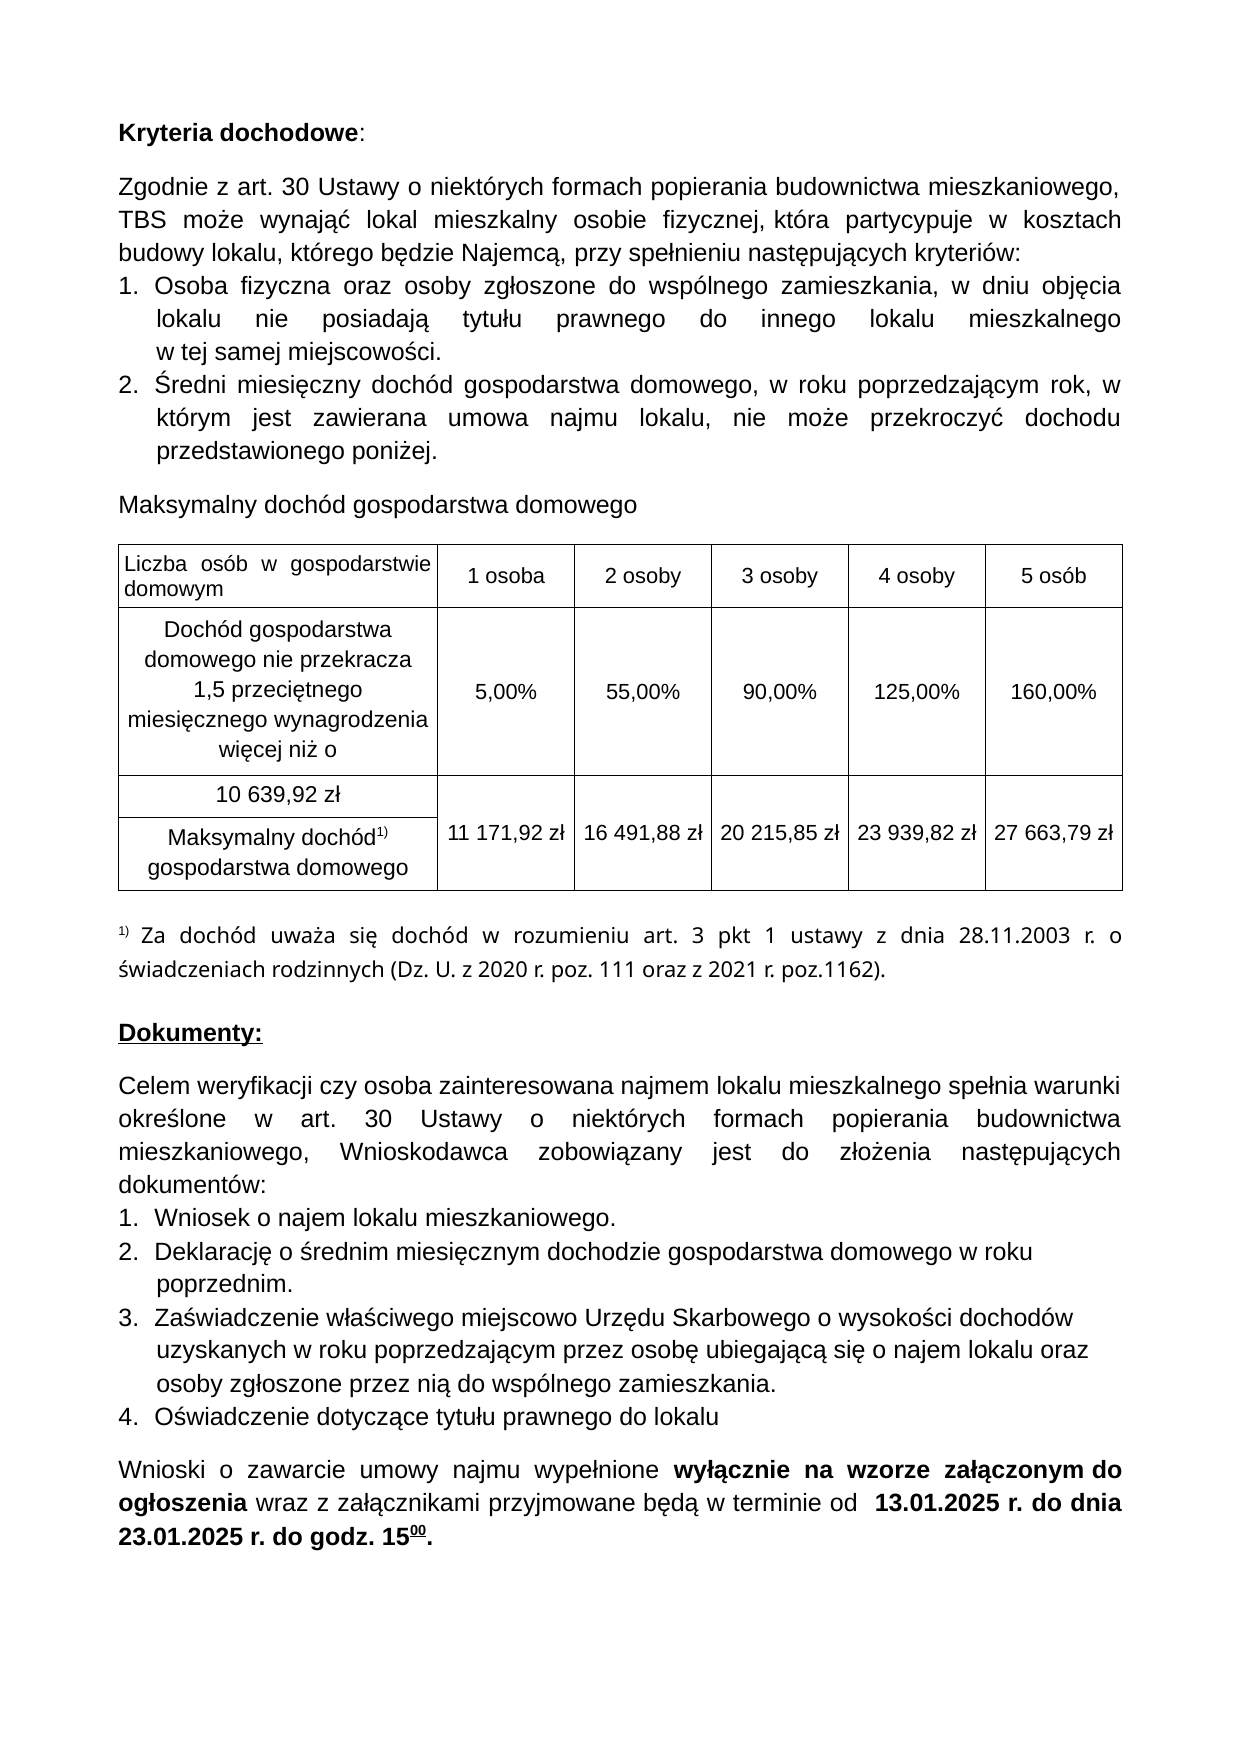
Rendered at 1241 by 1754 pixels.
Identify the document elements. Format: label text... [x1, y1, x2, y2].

table_cell 10 639,92 zł [119, 776, 437, 817]
table_cell 11 171,92 zł [438, 776, 574, 890]
text Zgodnie z art. 30 Ustawy o niektórych formach popierania budownictwa mieszkaniowego, TBS może wynająć lokal mieszkalny osobie fizycznej, która partycypuje w kosztach budowy lokalu, którego będzie Najemcą, przy spełnieniu następujących kryteriów: [118, 172, 1122, 267]
list Wniosek o najem lokalu mieszkaniowego. [118, 1203, 1122, 1232]
text Wnioski o zawarcie umowy najmu wypełnione wyłącznie na wzorze załączonym do ogłoszenia wraz z załącznikami przyjmowane będą w terminie od 13.01.2025 r. do dnia 23.01.2025 r. do godz. 1500. [118, 1455, 1122, 1550]
list Osoba fizyczna oraz osoby zgłoszone do wspólnego zamieszkania, w dniu objęcia lokalu nie posiadają tytułu prawnego do innego lokalu mieszkalnego w tej samej miejscowości. [118, 271, 1122, 366]
table_header Liczba osób w gospodarstwie domowym [119, 545, 437, 607]
table_cell 55,00% [575, 608, 711, 774]
text Kryteria dochodowe: [118, 118, 1122, 147]
table_cell 90,00% [712, 608, 848, 774]
table_cell Dochód gospodarstwa domowego nie przekracza 1,5 przeciętnego miesięcznego wynagrodzenia więcej niż o [119, 608, 437, 774]
list Oświadczenie dotyczące tytułu prawnego do lokalu [118, 1402, 1122, 1430]
list Deklarację o średnim miesięcznym dochodzie gospodarstwa domowego w roku poprzednim. [118, 1236, 1122, 1298]
table_cell 5,00% [438, 608, 574, 774]
list Zaświadczenie właściwego miejscowo Urzędu Skarbowego o wysokości dochodów uzyskanych w roku poprzedzającym przez osobę ubiegającą się o najem lokalu oraz osoby zgłoszone przez nią do wspólnego zamieszkania. [118, 1302, 1122, 1397]
table_header 2 osoby [575, 545, 711, 607]
table_cell Maksymalny dochód1) gospodarstwa domowego [119, 818, 437, 890]
text 1) Za dochód uważa się dochód w rozumieniu art. 3 pkt 1 ustawy z dnia 28.11.2003 r. o świadczeniach rodzinnych (Dz. U. z 2020 r. poz. 111 oraz z 2021 r. poz.1162). [118, 920, 1122, 984]
table_cell 27 663,79 zł [986, 776, 1122, 890]
table_header 4 osoby [849, 545, 985, 607]
table_header 1 osoba [438, 545, 574, 607]
table_cell 23 939,82 zł [849, 776, 985, 890]
table_header 5 osób [986, 545, 1122, 607]
table_cell 160,00% [986, 608, 1122, 774]
text Maksymalny dochód gospodarstwa domowego [118, 490, 1122, 519]
text Celem weryfikacji czy osoba zainteresowana najmem lokalu mieszkalnego spełnia warunki określone w art. 30 Ustawy o niektórych formach popierania budownictwa mieszkaniowego, Wnioskodawca zobowiązany jest do złożenia następujących dokumentów: [118, 1071, 1122, 1199]
table_cell 16 491,88 zł [575, 776, 711, 890]
table_cell 125,00% [849, 608, 985, 774]
table_header 3 osoby [712, 545, 848, 607]
list Średni miesięczny dochód gospodarstwa domowego, w roku poprzedzającym rok, w którym jest zawierana umowa najmu lokalu, nie może przekroczyć dochodu przedstawionego poniżej. [118, 370, 1122, 465]
table_cell 20 215,85 zł [712, 776, 848, 890]
text Dokumenty: [118, 1017, 1122, 1046]
